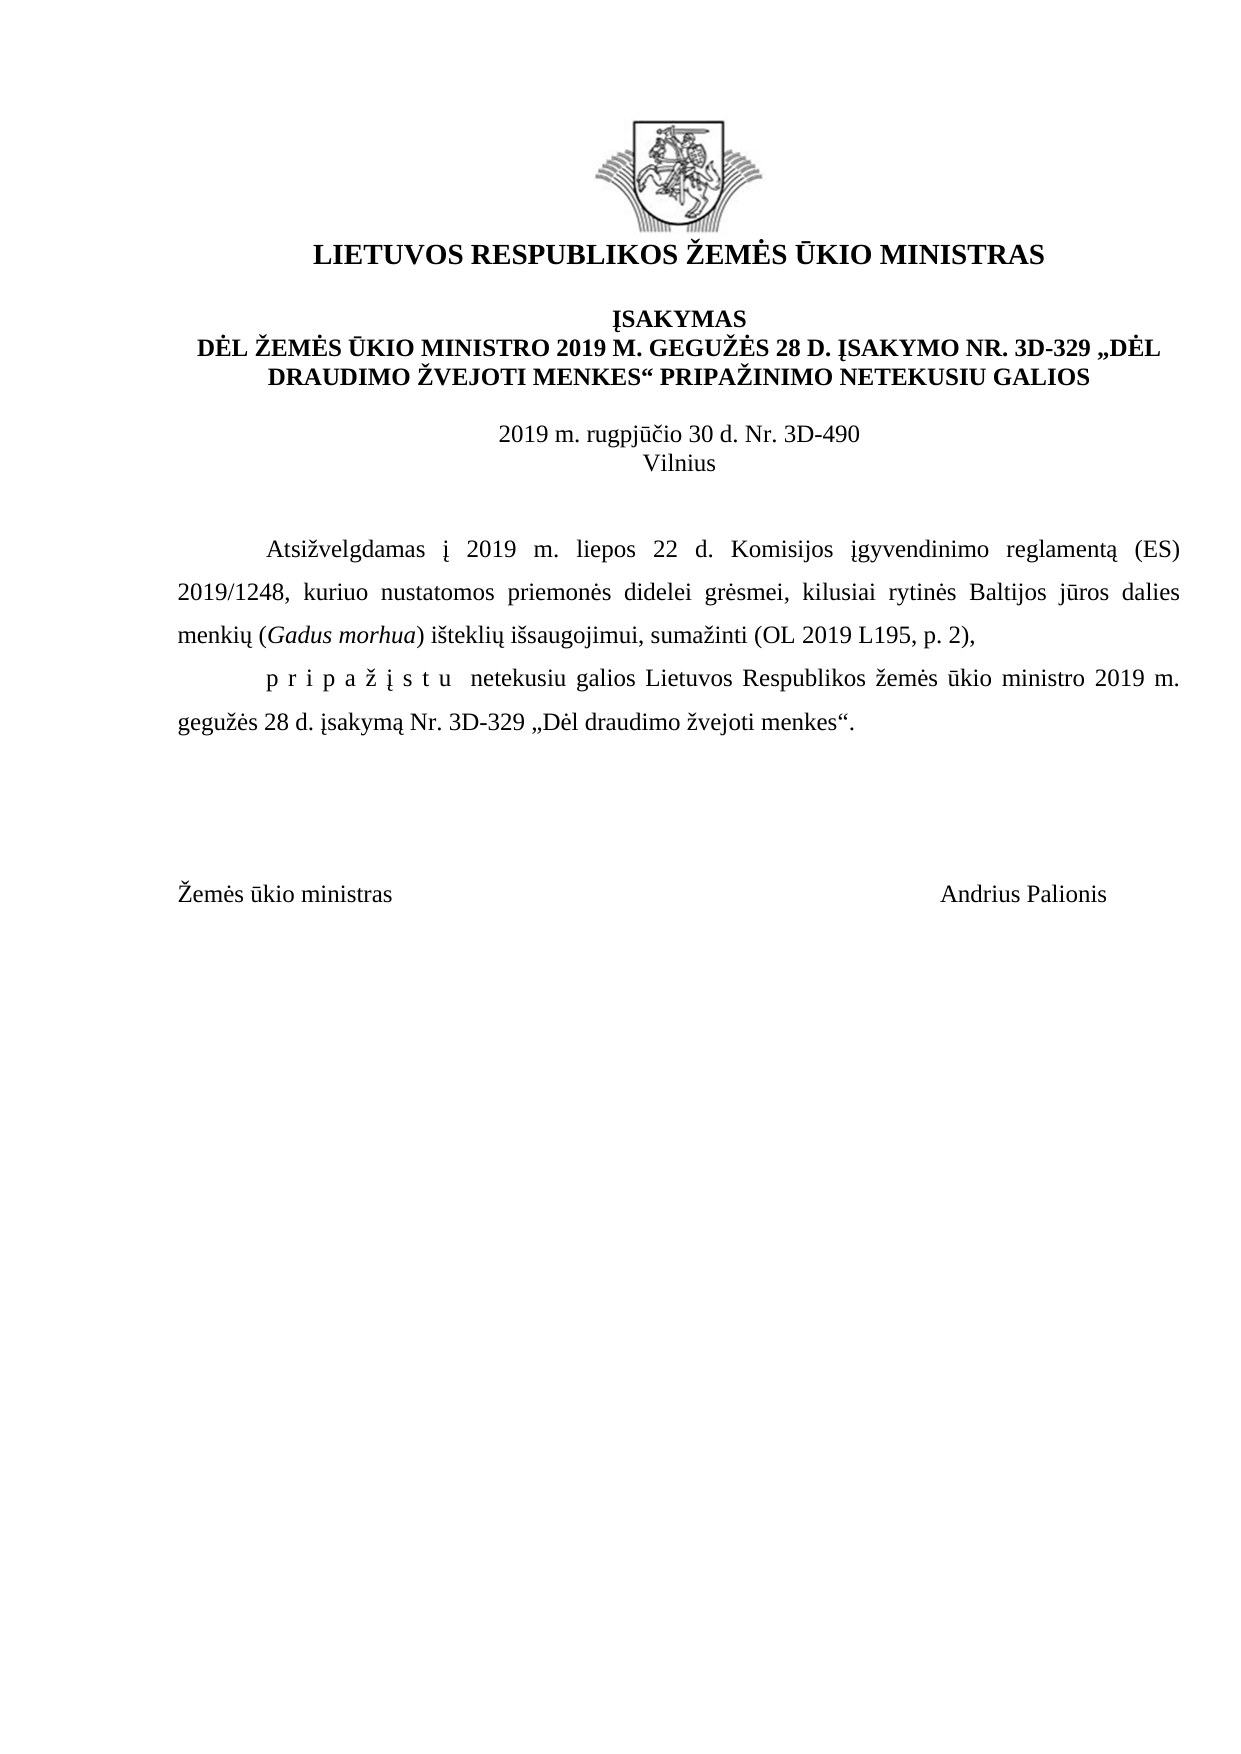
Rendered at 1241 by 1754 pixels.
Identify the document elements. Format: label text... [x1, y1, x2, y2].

text p r i p a ž į s t u netekusiu galios Lietuvos Respublikos žemės ūkio ministro 2019 m. gegužės 28 d. įsakymą Nr. 3D-329 „Dėl draudimo žvejoti menkes“. [177, 663, 1181, 735]
text Vilnius [177, 448, 1181, 477]
text DĖL ŽEMĖS ŪKIO MINISTRO 2019 M. GEGUŽĖS 28 D. ĮSAKYMO NR. 3D-329 „DĖL DRAUDIMO ŽVEJOTI MENKES“ PRIPAŽINIMO NETEKUSIU GALIOS [177, 333, 1181, 390]
text ĮSAKYMAS [177, 304, 1181, 333]
text LIETUVOS RESPUBLIKOS ŽEMĖS ŪKIO MINISTRAS [177, 237, 1181, 271]
text Žemės ūkio ministras Andrius Palionis [177, 879, 1181, 908]
text 2019 m. rugpjūčio 30 d. Nr. 3D-490 [177, 419, 1181, 448]
text Atsižvelgdamas į 2019 m. liepos 22 d. Komisijos įgyvendinimo reglamentą (ES) 2019/1248, kuriuo nustatomos priemonės didelei grėsmei, kilusiai rytinės Baltijos jūros dalies menkių (Gadus morhua) išteklių išsaugojimui, sumažinti (OL 2019 L195, p. 2), [177, 534, 1181, 649]
